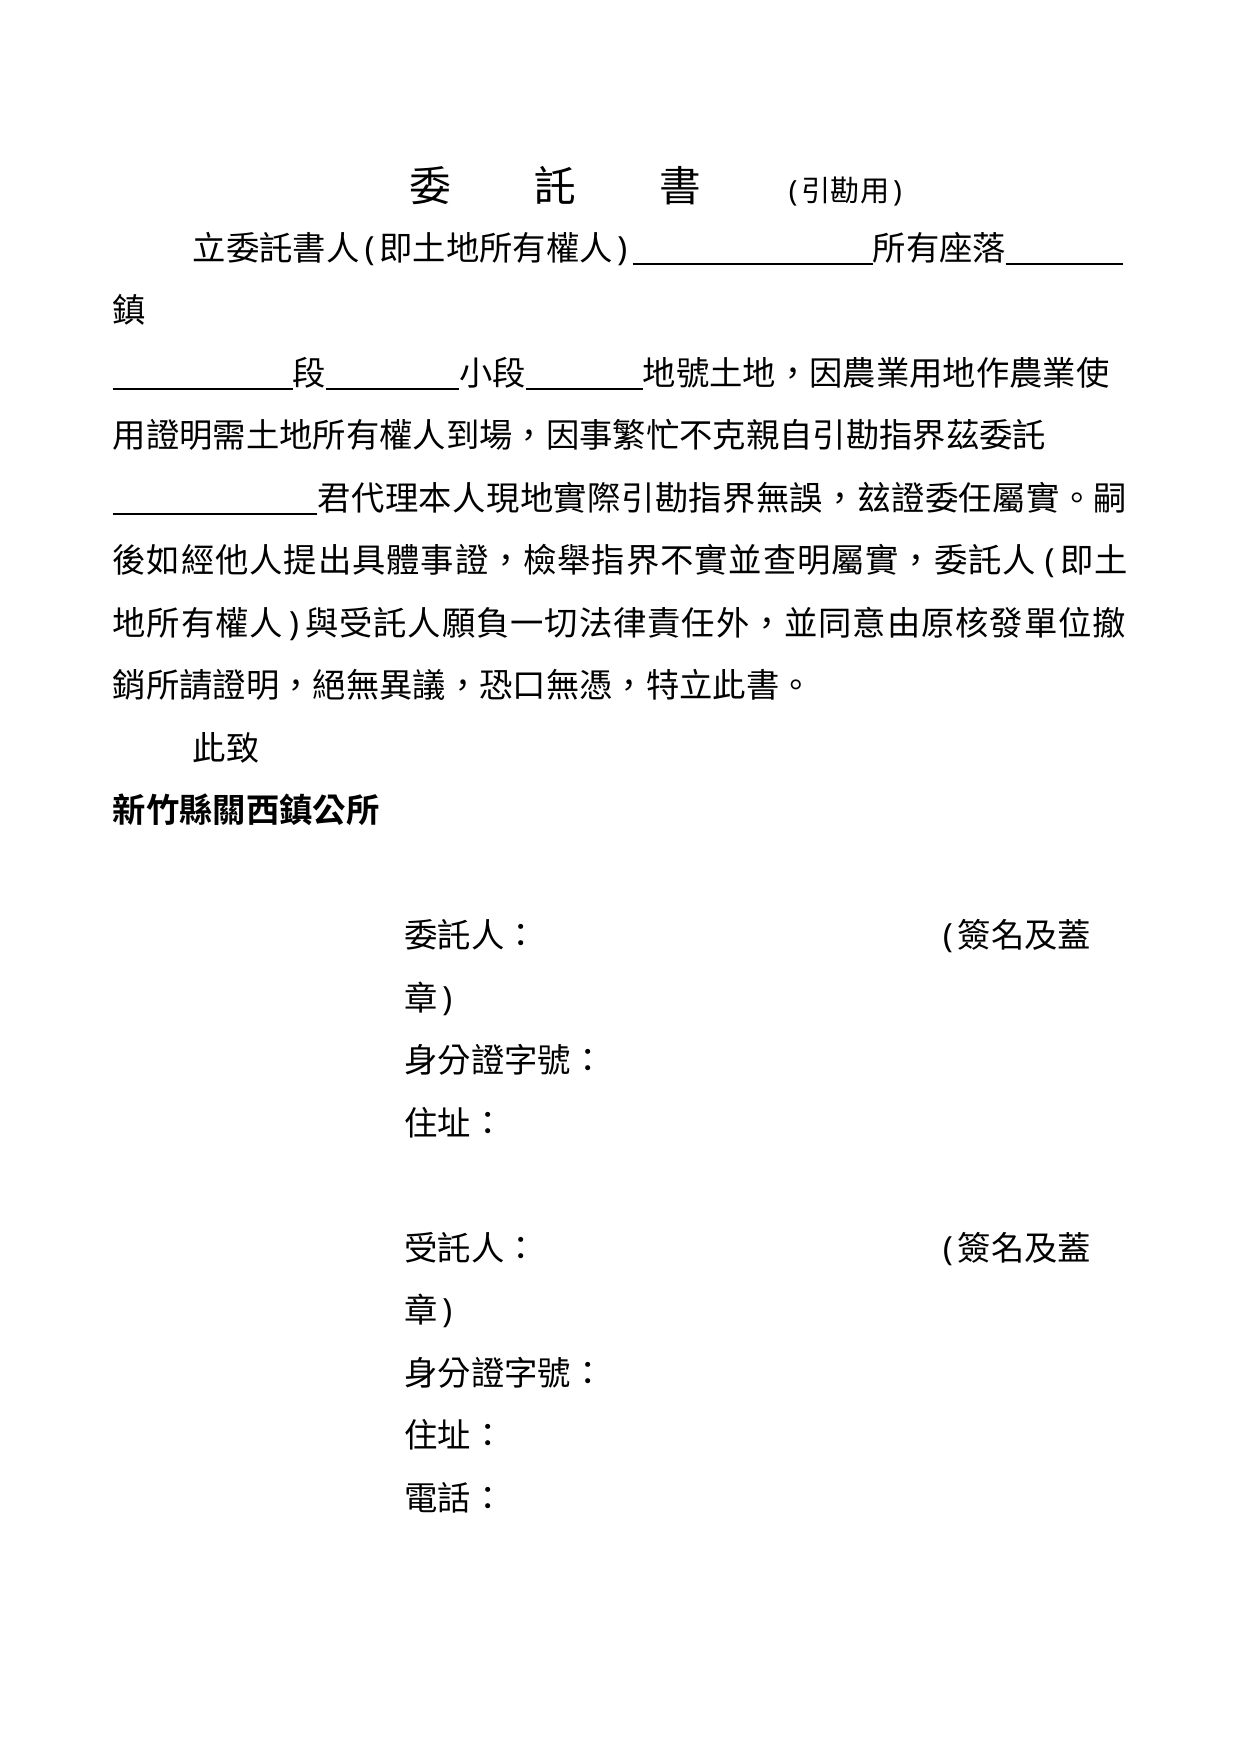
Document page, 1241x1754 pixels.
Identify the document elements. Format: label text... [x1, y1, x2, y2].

text 委 託 書 (引勘用) [112, 141, 1128, 204]
text 身分證字號： [404, 1329, 1128, 1391]
text 住址： [404, 1079, 1128, 1141]
text 此致 [112, 704, 1128, 766]
text 段 小段 地號土地，因農業用地作農業使用證明需土地所有權人到場，因事繁忙不克親自引勘指界茲委託 [112, 329, 1128, 454]
text 身分證字號： [404, 1016, 1128, 1079]
text 君代理本人現地實際引勘指界無誤，玆證委任屬實。嗣後如經他人提出具體事證，檢舉指界不實並查明屬實，委託人(即土地所有權人)與受託人願負一切法律責任外，並同意由原核發單位撤銷所請證明，絕無異議，恐口無憑，特立此書。 [112, 454, 1128, 704]
text 立委託書人(即土地所有權人) 所有座落 鎮 [112, 204, 1128, 329]
text 受託人： (簽名及蓋章) [404, 1204, 1128, 1329]
text 新竹縣關西鎮公所 [112, 766, 1128, 829]
text 電話： [404, 1454, 1128, 1516]
text 委託人： (簽名及蓋章) [404, 891, 1128, 1016]
text 住址： [404, 1391, 1128, 1454]
